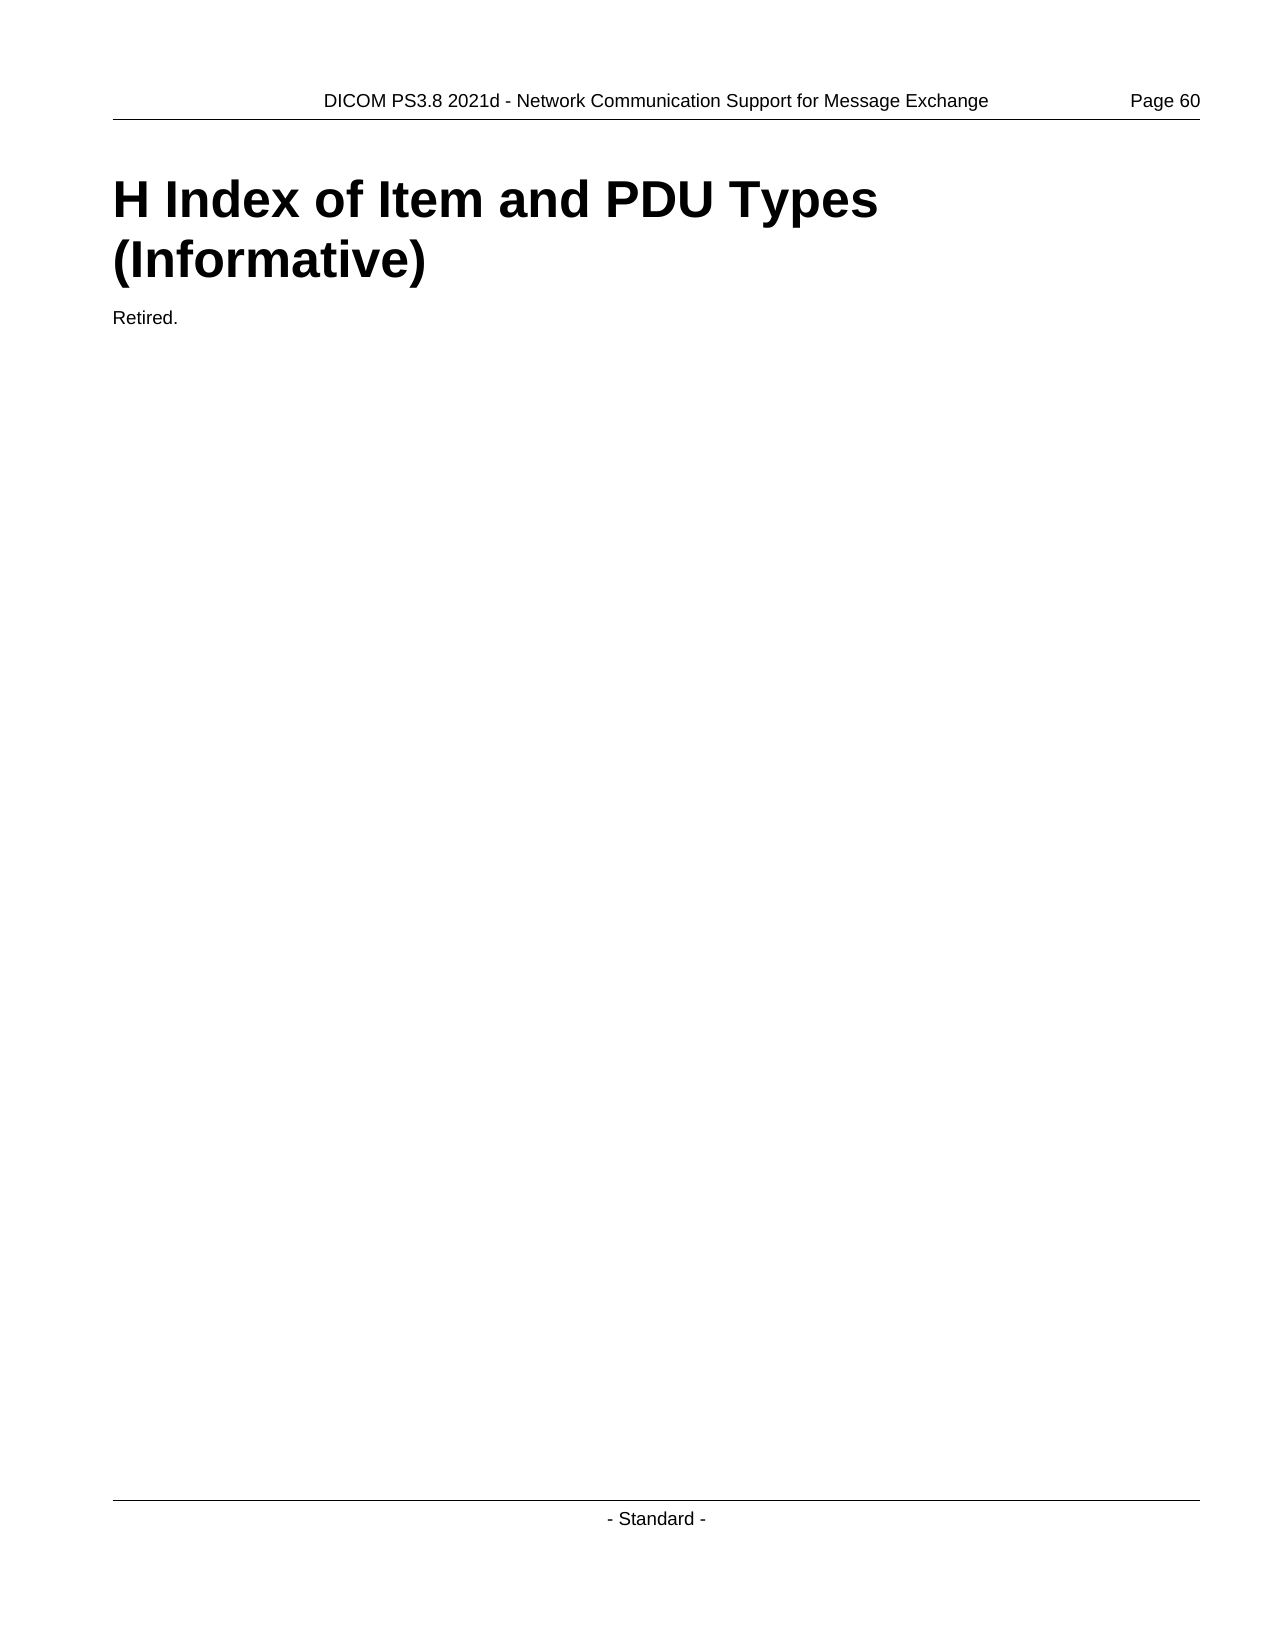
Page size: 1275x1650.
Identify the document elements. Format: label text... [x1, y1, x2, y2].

text H Index of Item and PDU Types (Informative) [112, 169, 1200, 288]
text Retired. [112, 307, 1200, 328]
